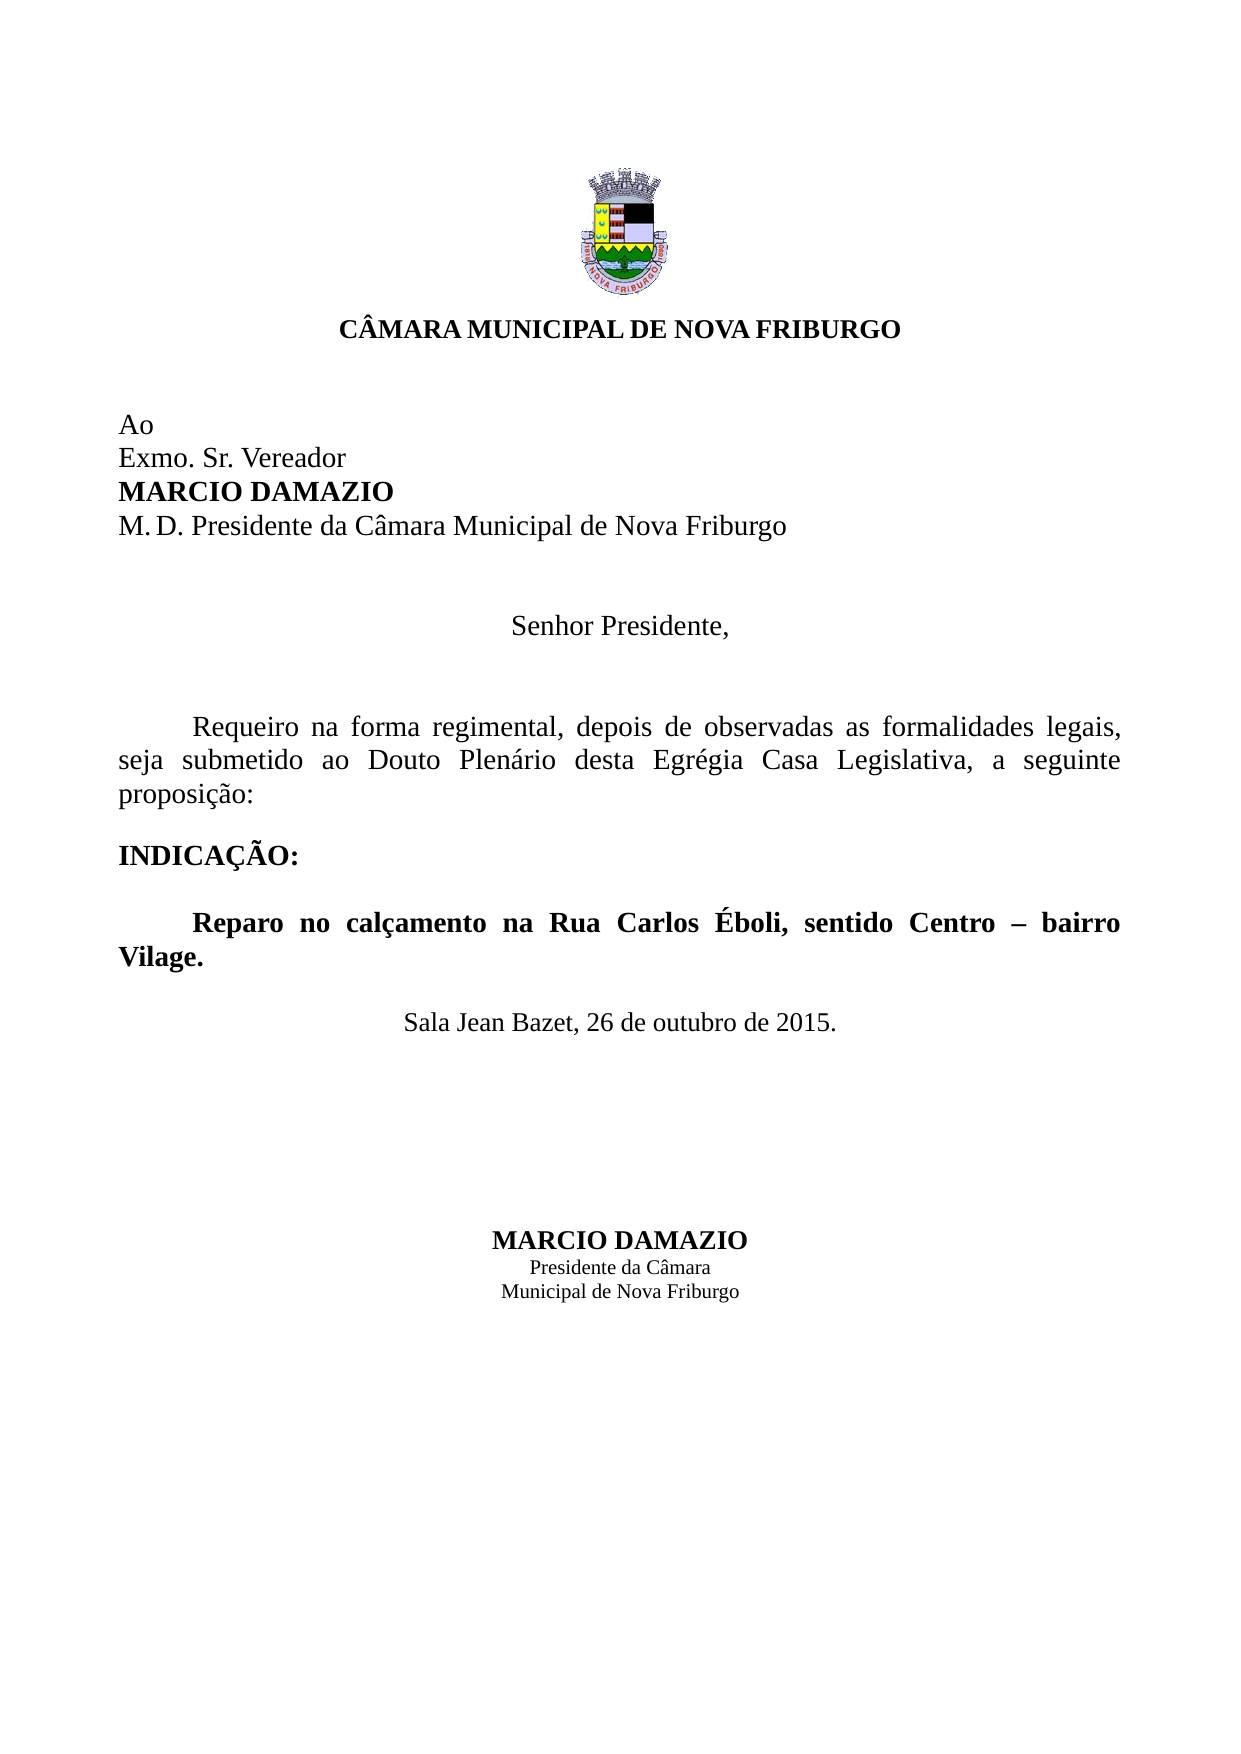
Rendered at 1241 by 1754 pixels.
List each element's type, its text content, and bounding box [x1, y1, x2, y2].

text Requeiro na forma regimental, depois de observadas as formalidades legais, seja submetido ao Douto Plenário desta Egrégia Casa Legislativa, a seguinte proposição: [118, 709, 1122, 809]
text Municipal de Nova Friburgo [118, 1279, 1122, 1303]
text CÂMARA MUNICIPAL DE NOVA FRIBURGO [118, 313, 1122, 344]
text Presidente da Câmara [118, 1255, 1122, 1279]
picture [566, 156, 674, 305]
text Reparo no calçamento na Rua Carlos Éboli, sentido Centro – bairro Vilage. [118, 905, 1122, 972]
text MARCIO DAMAZIO [118, 474, 1122, 508]
text Sala Jean Bazet, 26 de outubro de 2015. [118, 1006, 1122, 1037]
text Senhor Presidente, [118, 608, 1122, 642]
text INDICAÇÃO: [118, 838, 1122, 872]
text Exmo. Sr. Vereador [118, 441, 1122, 474]
text MARCIO DAMAZIO [118, 1224, 1122, 1255]
list D. Presidente da Câmara Municipal de Nova Friburgo [118, 508, 1122, 541]
text Ao [118, 407, 1122, 441]
